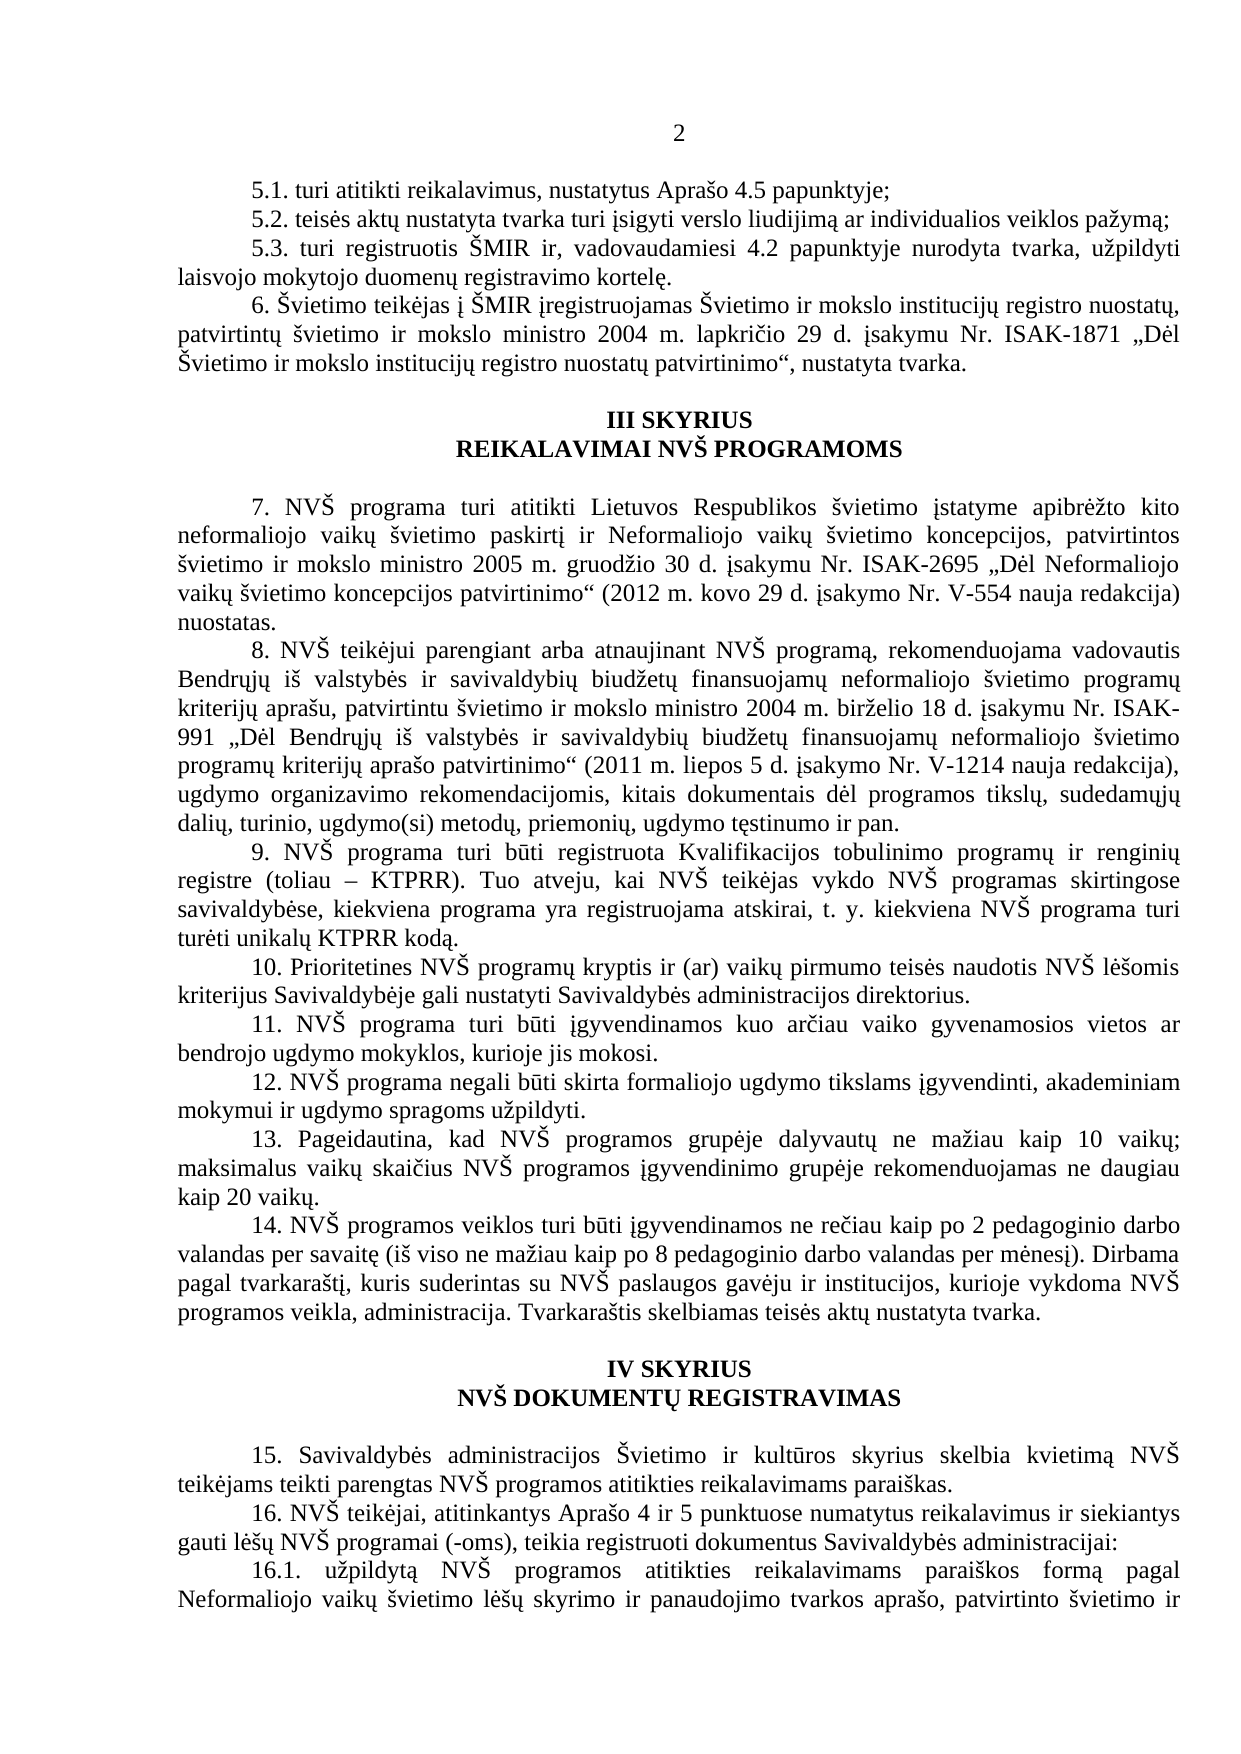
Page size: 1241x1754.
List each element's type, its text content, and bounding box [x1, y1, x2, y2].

text 11. NVŠ programa turi būti įgyvendinamos kuo arčiau vaiko gyvenamosios vietos ar bendrojo ugdymo mokyklos, kurioje jis mokosi. [177, 1009, 1181, 1067]
text REIKALAVIMAI NVŠ PROGRAMOMS [177, 434, 1181, 463]
text 5.2. teisės aktų nustatyta tvarka turi įsigyti verslo liudijimą ar individualios veiklos pažymą; [177, 204, 1181, 233]
text 6. Švietimo teikėjas į ŠMIR įregistruojamas Švietimo ir mokslo institucijų registro nuostatų, patvirtintų švietimo ir mokslo ministro 2004 m. lapkričio 29 d. įsakymu Nr. ISAK-1871 „Dėl Švietimo ir mokslo institucijų registro nuostatų patvirtinimo“, nustatyta tvarka. [177, 291, 1181, 377]
text 16. NVŠ teikėjai, atitinkantys Aprašo 4 ir 5 punktuose numatytus reikalavimus ir siekiantys gauti lėšų NVŠ programai (-oms), teikia registruoti dokumentus Savivaldybės administracijai: [177, 1498, 1181, 1556]
text 8. NVŠ teikėjui parengiant arba atnaujinant NVŠ programą, rekomenduojama vadovautis Bendrųjų iš valstybės ir savivaldybių biudžetų finansuojamų neformaliojo švietimo programų kriterijų aprašu, patvirtintu švietimo ir mokslo ministro 2004 m. birželio 18 d. įsakymu Nr. ISAK-991 „Dėl Bendrųjų iš valstybės ir savivaldybių biudžetų finansuojamų neformaliojo švietimo programų kriterijų aprašo patvirtinimo“ (2011 m. liepos 5 d. įsakymo Nr. V-1214 nauja redakcija), ugdymo organizavimo rekomendacijomis, kitais dokumentais dėl programos tikslų, sudedamųjų dalių, turinio, ugdymo(si) metodų, priemonių, ugdymo tęstinumo ir pan. [177, 636, 1181, 837]
text 7. NVŠ programa turi atitikti Lietuvos Respublikos švietimo įstatyme apibrėžto kito neformaliojo vaikų švietimo paskirtį ir Neformaliojo vaikų švietimo koncepcijos, patvirtintos švietimo ir mokslo ministro 2005 m. gruodžio 30 d. įsakymu Nr. ISAK-2695 „Dėl Neformaliojo vaikų švietimo koncepcijos patvirtinimo“ (2012 m. kovo 29 d. įsakymo Nr. V-554 nauja redakcija) nuostatas. [177, 492, 1181, 636]
text 13. Pageidautina, kad NVŠ programos grupėje dalyvautų ne mažiau kaip 10 vaikų; maksimalus vaikų skaičius NVŠ programos įgyvendinimo grupėje rekomenduojamas ne daugiau kaip 20 vaikų. [177, 1124, 1181, 1211]
text IV SKYRIUS [177, 1354, 1181, 1383]
text 9. NVŠ programa turi būti registruota Kvalifikacijos tobulinimo programų ir renginių registre (toliau – KTPRR). Tuo atveju, kai NVŠ teikėjas vykdo NVŠ programas skirtingose savivaldybėse, kiekviena programa yra registruojama atskirai, t. y. kiekviena NVŠ programa turi turėti unikalų KTPRR kodą. [177, 837, 1181, 952]
text 10. Prioritetines NVŠ programų kryptis ir (ar) vaikų pirmumo teisės naudotis NVŠ lėšomis kriterijus Savivaldybėje gali nustatyti Savivaldybės administracijos direktorius. [177, 952, 1181, 1009]
text 5.1. turi atitikti reikalavimus, nustatytus Aprašo 4.5 papunktyje; [177, 176, 1181, 204]
text 12. NVŠ programa negali būti skirta formaliojo ugdymo tikslams įgyvendinti, akademiniam mokymui ir ugdymo spragoms užpildyti. [177, 1067, 1181, 1124]
text 16.1. užpildytą NVŠ programos atitikties reikalavimams paraiškos formą pagal Neformaliojo vaikų švietimo lėšų skyrimo ir panaudojimo tvarkos aprašo, patvirtinto švietimo ir [177, 1556, 1181, 1613]
text III SKYRIUS [177, 406, 1181, 434]
text 5.3. turi registruotis ŠMIR ir, vadovaudamiesi 4.2 papunktyje nurodyta tvarka, užpildyti laisvojo mokytojo duomenų registravimo kortelę. [177, 233, 1181, 291]
text 14. NVŠ programos veiklos turi būti įgyvendinamos ne rečiau kaip po 2 pedagoginio darbo valandas per savaitę (iš viso ne mažiau kaip po 8 pedagoginio darbo valandas per mėnesį). Dirbama pagal tvarkaraštį, kuris suderintas su NVŠ paslaugos gavėju ir institucijos, kurioje vykdoma NVŠ programos veikla, administracija. Tvarkaraštis skelbiamas teisės aktų nustatyta tvarka. [177, 1211, 1181, 1326]
text NVŠ DOKUMENTŲ REGISTRAVIMAS [177, 1383, 1181, 1412]
text 15. Savivaldybės administracijos Švietimo ir kultūros skyrius skelbia kvietimą NVŠ teikėjams teikti parengtas NVŠ programos atitikties reikalavimams paraiškas. [177, 1441, 1181, 1498]
